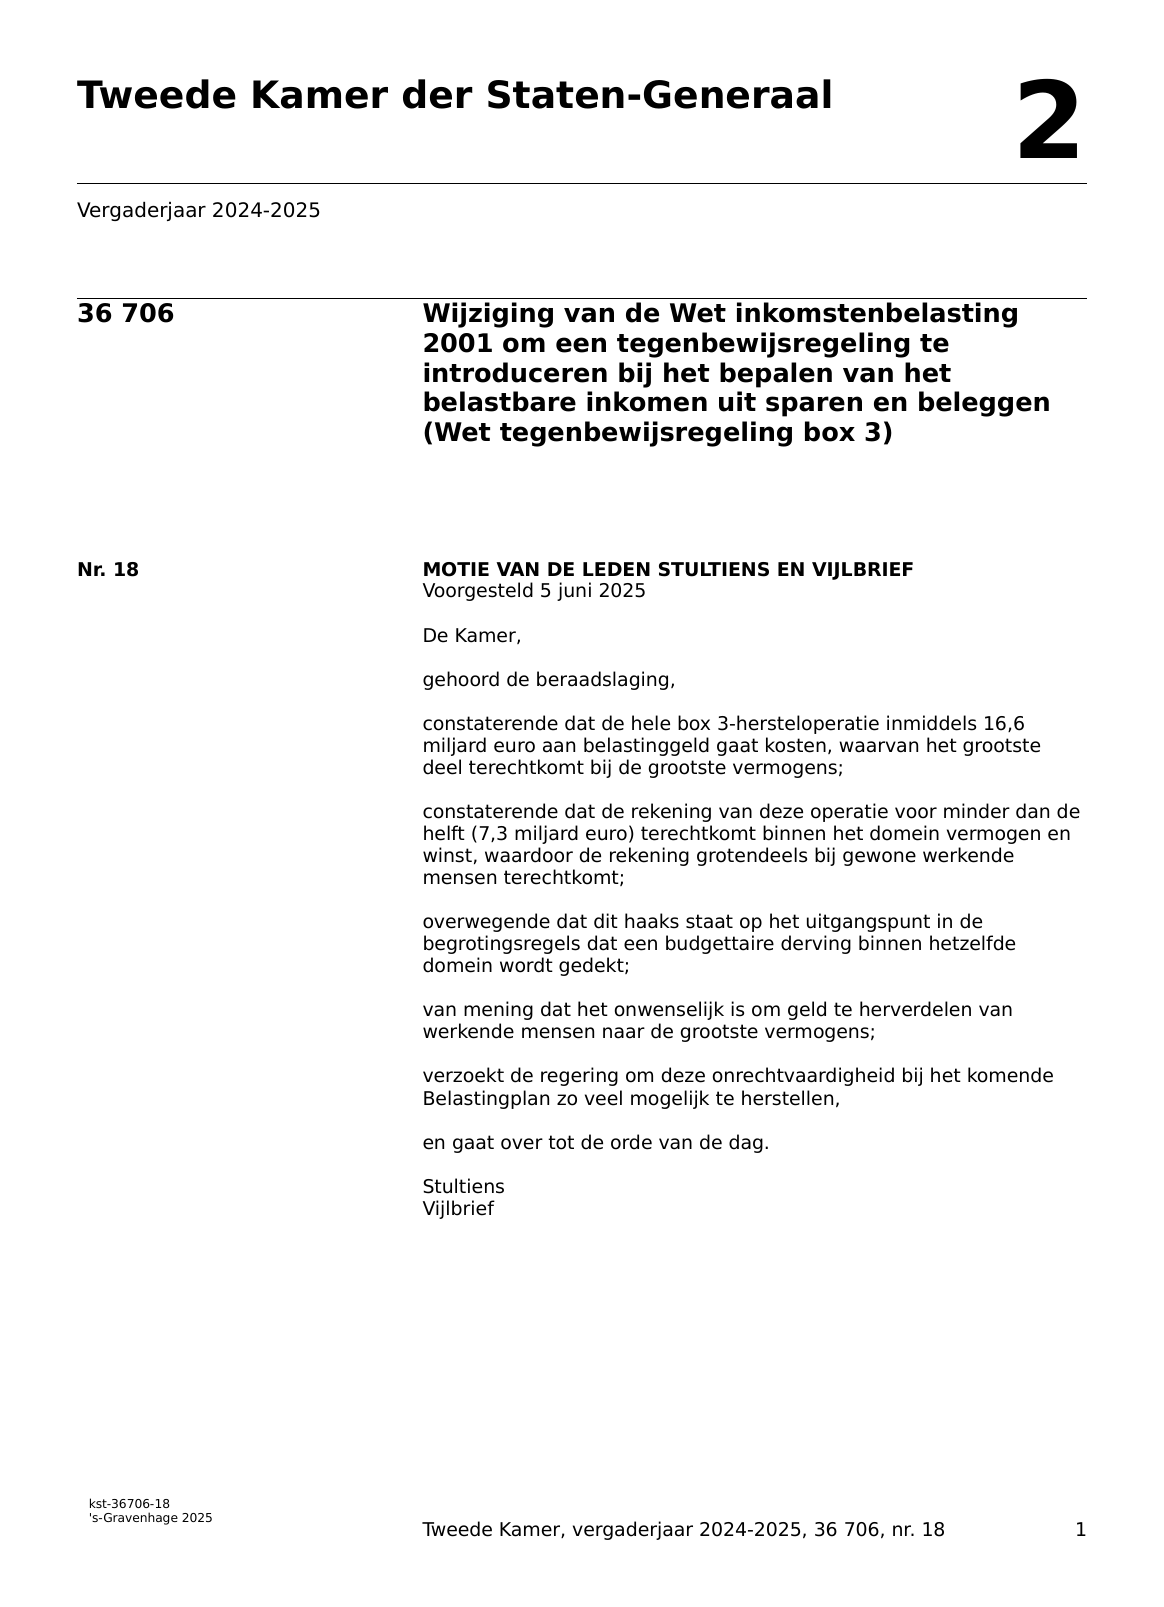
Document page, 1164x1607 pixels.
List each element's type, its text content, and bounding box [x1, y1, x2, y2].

subtitle Nr. 18 MOTIE VAN DE LEDEN STULTIENS EN VIJLBRIEF [77, 558, 1087, 580]
text gehoord de beraadslaging, [422, 669, 1087, 691]
text De Kamer, [422, 624, 1087, 647]
table_header 2 [886, 59, 1087, 183]
text constaterende dat de rekening van deze operatie voor minder dan de helft (7,3 miljard euro) terechtkomt binnen het domein vermogen en winst, waardoor de rekening grotendeels bij gewone werkende mensen terechtkomt; [422, 801, 1087, 889]
text kst-36706-18 [88, 1497, 323, 1511]
text verzoekt de regering om deze onrechtvaardigheid bij het komende Belastingplan zo veel mogelijk te herstellen, [422, 1065, 1087, 1109]
text Vijlbrief [422, 1198, 1087, 1220]
text overwegende dat dit haaks staat op het uitgangspunt in de begrotingsregels dat een budgettaire derving binnen hetzelfde domein wordt gedekt; [422, 911, 1087, 977]
text Stultiens [422, 1176, 1087, 1198]
text 's-Gravenhage 2025 [88, 1511, 323, 1525]
table_cell Vergaderjaar 2024-2025 [77, 184, 1087, 298]
text Voorgesteld 5 juni 2025 [422, 580, 1087, 602]
subtitle 36 706 Wijziging van de Wet inkomstenbelasting 2001 om een tegenbewijsregeling te introduceren bij het bepalen van het belastbare inkomen uit sparen en beleggen (Wet tegenbewijsregeling box 3) [77, 299, 1087, 447]
table_header Tweede Kamer der Staten-Generaal [77, 59, 886, 183]
text constaterende dat de hele box 3-hersteloperatie inmiddels 16,6 miljard euro aan belastinggeld gaat kosten, waarvan het grootste deel terechtkomt bij de grootste vermogens; [422, 713, 1087, 779]
text en gaat over tot de orde van de dag. [422, 1132, 1087, 1153]
text van mening dat het onwenselijk is om geld te herverdelen van werkende mensen naar de grootste vermogens; [422, 999, 1087, 1043]
